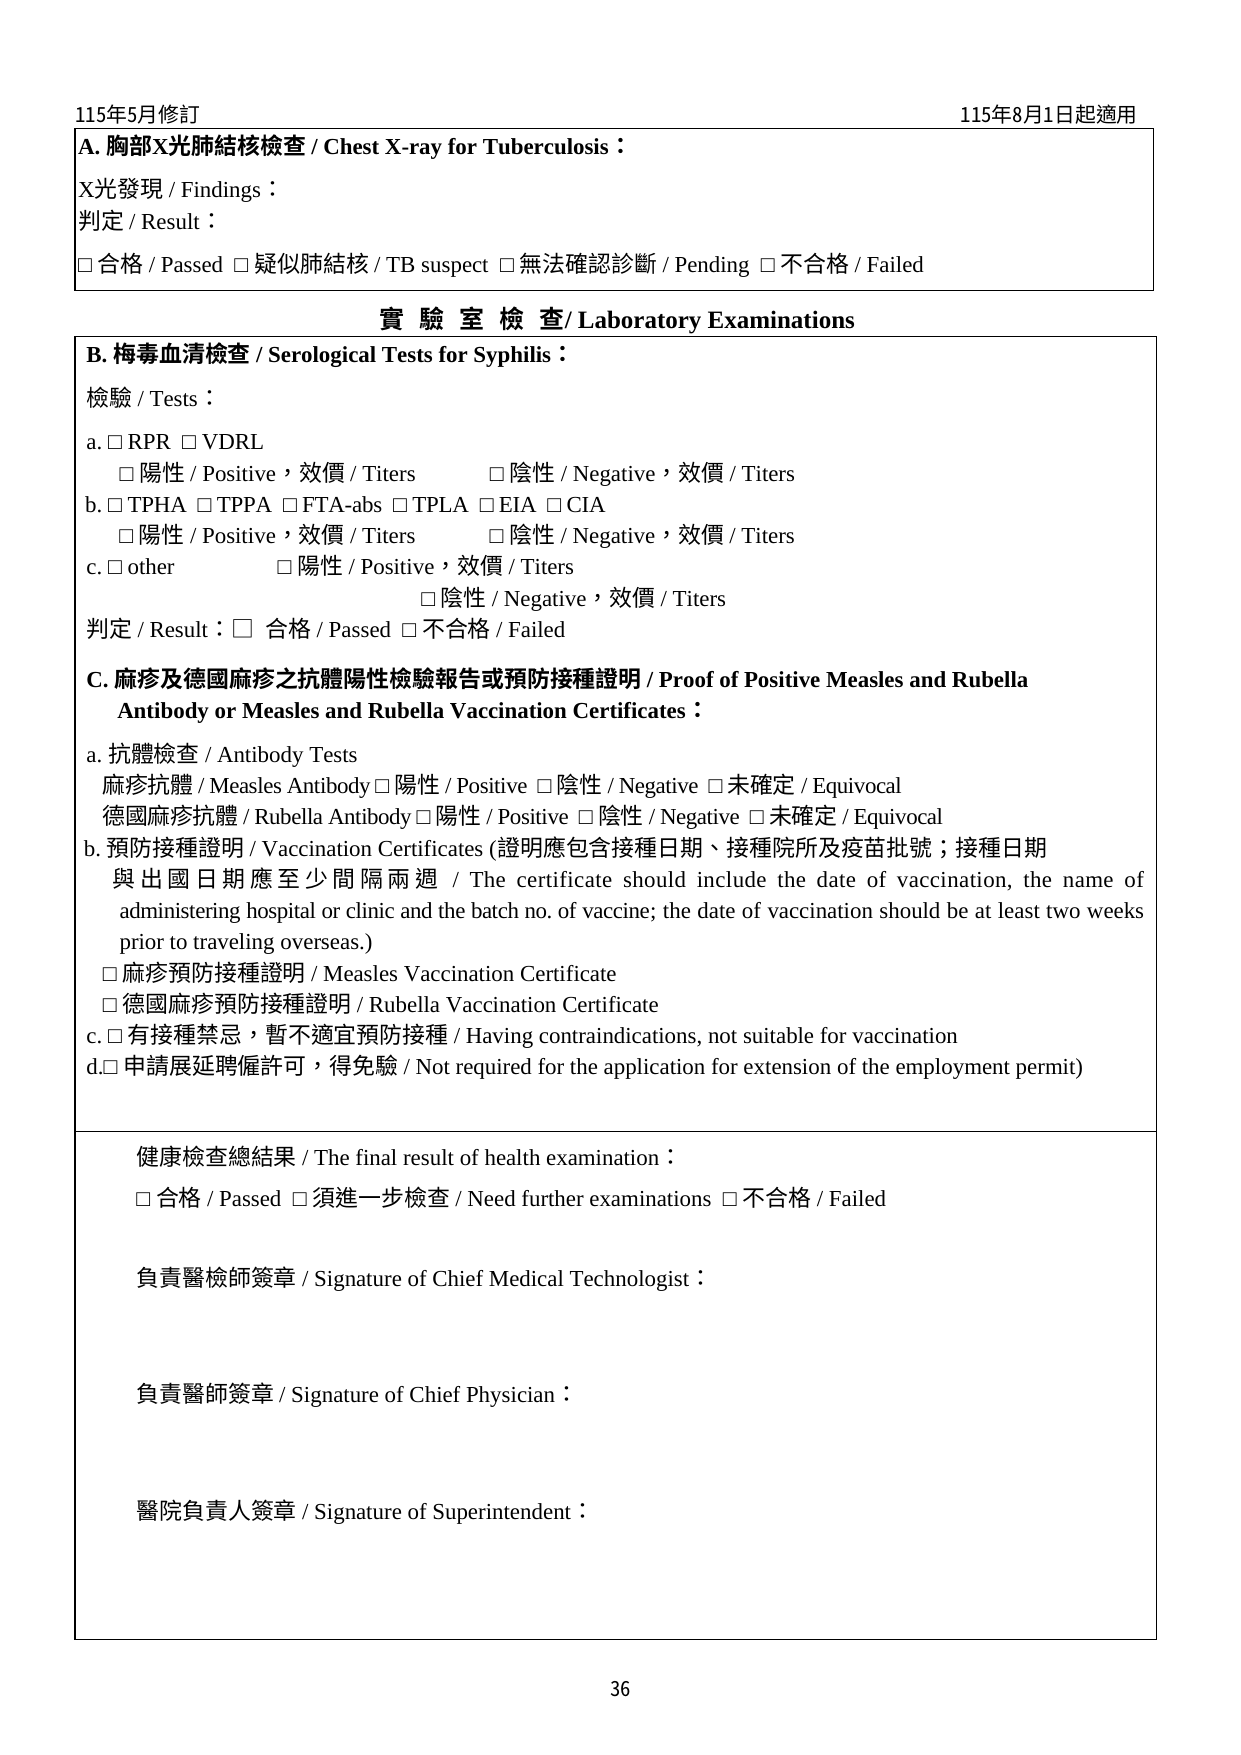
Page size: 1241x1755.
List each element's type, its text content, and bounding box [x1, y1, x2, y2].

table_header B. 梅毒血清檢查 / Serological Tests for Syphilis： 檢驗 / Tests： a. □ RPR □ VDRL □ 陽性 / Positive，效價 / Titers □ 陰性 / Negative，效價 / Titers b. □ TPHA □ TPPA □ FTA-abs □ TPLA □ EIA □ CIA □ 陽性 / Positive，效價 / Titers □ 陰性 / Negative，效價 / Titers c. □ other □ 陽性 / Positive，效價 / Titers □ 陰性 / Negative，效價 / Titers 判定 / Result：□ 合格 / Passed □ 不合格 / Failed C. 麻疹及德國麻疹之抗體陽性檢驗報告或預防接種證明 / Proof of Positive Measles and Rubella Antibody or Measles and Rubella Vaccination Certificates： a. 抗體檢查 / Antibody Tests 麻疹抗體 / Measles Antibody □ 陽性 / Positive □ 陰性 / Negative □ 未確定 / Equivocal 德國麻疹抗體 / Rubella Antibody □ 陽性 / Positive □ 陰性 / Negative □ 未確定 / Equivocal b. 預防接種證明 / Vaccination Certificates (證明應包含接種日期、接種院所及疫苗批號；接種日期 與出國日期應至少間隔兩週 / The certificate should include the date of vaccination, the name of administering hospital or clinic and the batch no. of vaccine; the date of vaccination should be at least two weeks prior to traveling overseas.) □ 麻疹預防接種證明 / Measles Vaccination Certificate □ 德國麻疹預防接種證明 / Rubella Vaccination Certificate c. □ 有接種禁忌，暫不適宜預防接種 / Having contraindications, not suitable for vaccination d.□ 申請展延聘僱許可，得免驗 / Not required for the application for extension of the employment permit) [76, 337, 1156, 1131]
text 實 驗 室 檢 查/ Laboratory Examinations [280, 302, 954, 336]
table_cell 健康檢查總結果 / The final result of health examination： □ 合格 / Passed □ 須進一步檢查 / Need further examinations □ 不合格 / Failed 負責醫檢師簽章 / Signature of Chief Medical Technologist： 負責醫師簽章 / Signature of Chief Physician： 醫院負責人簽章 / Signature of Superintendent： [76, 1132, 1156, 1639]
table_header A. 胸部X光肺結核檢查 / Chest X-ray for Tuberculosis： X光發現 / Findings： 判定 / Result： □ 合格 / Passed □ 疑似肺結核 / TB suspect □ 無法確認診斷 / Pending □ 不合格 / Failed [76, 129, 1153, 289]
